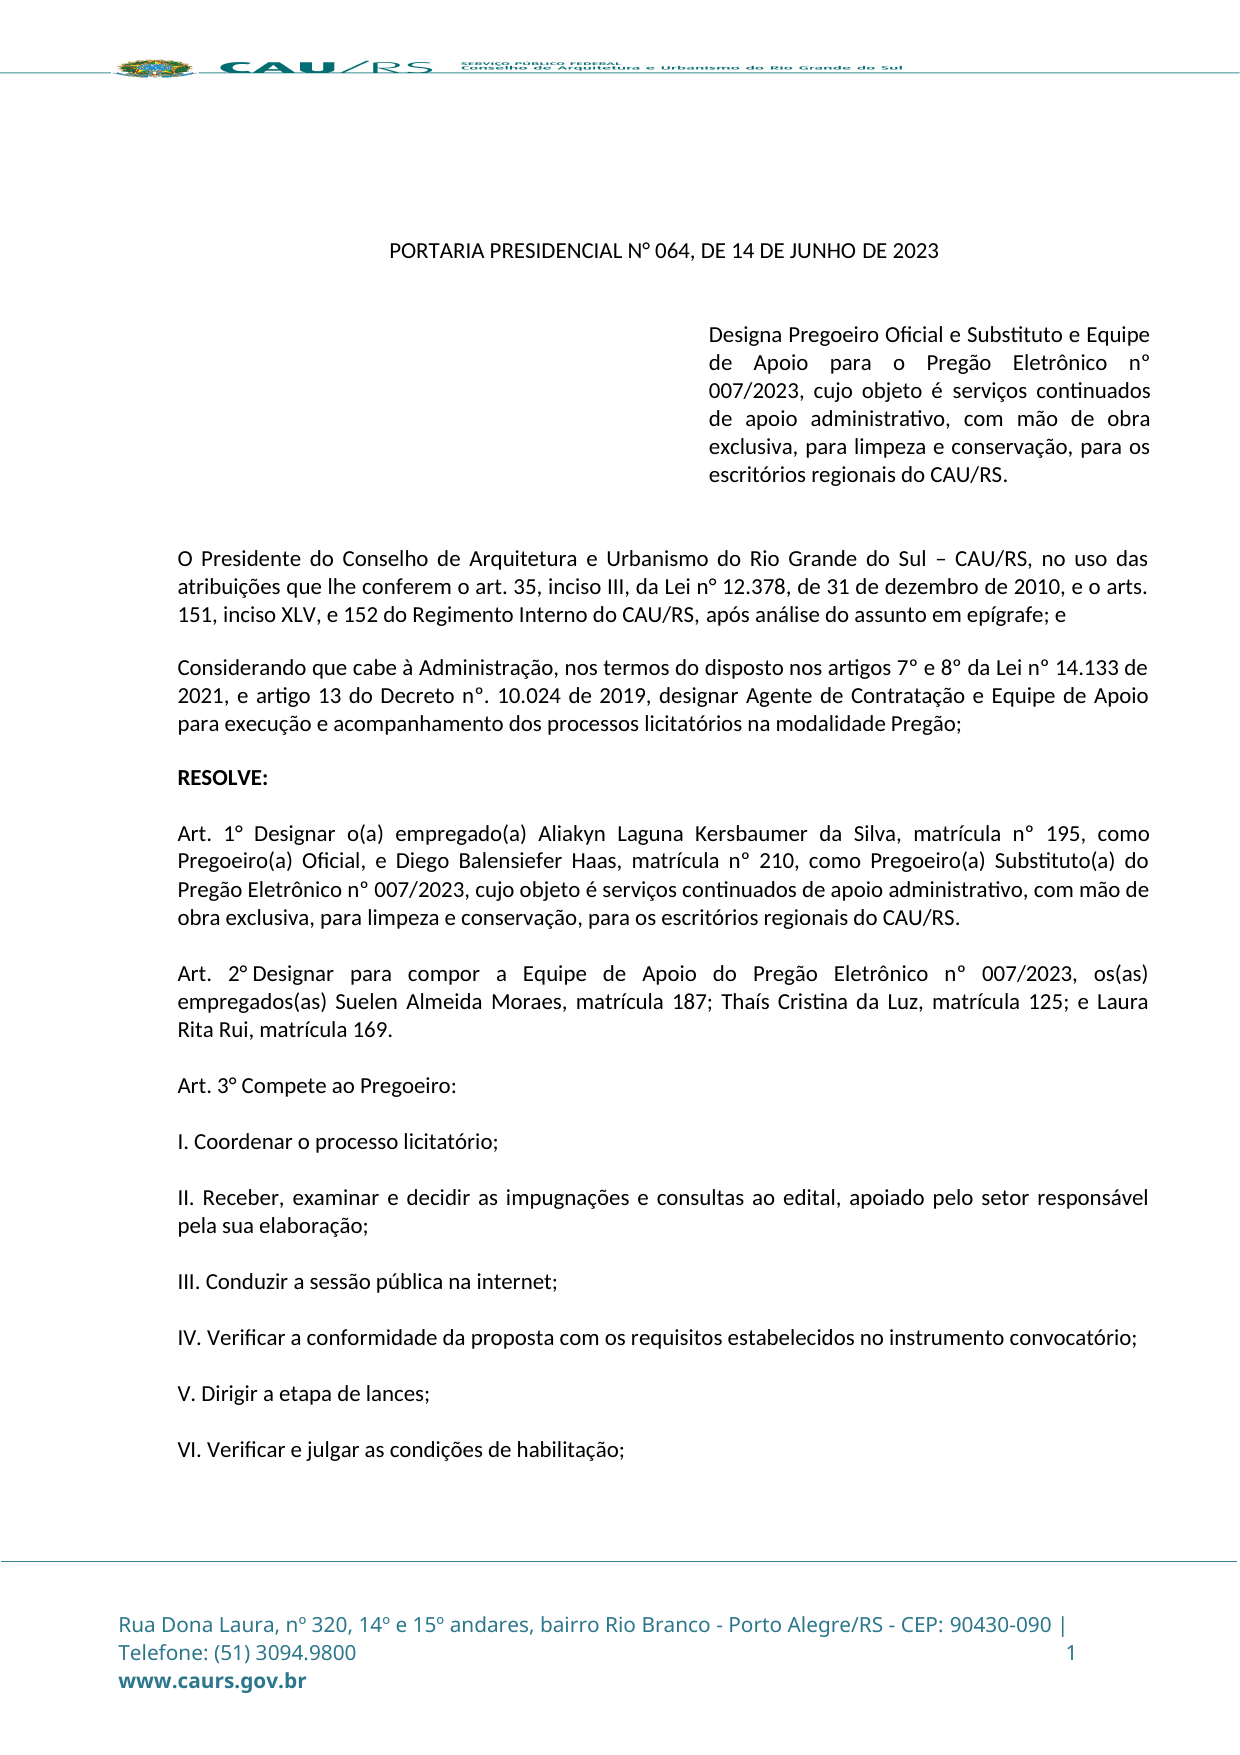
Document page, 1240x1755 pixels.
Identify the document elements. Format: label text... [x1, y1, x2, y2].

text Designa Pregoeiro Oficial e Substituto e Equipe de Apoio para o Pregão Eletrônico nº 007/2023, cujo objeto é serviços continuados de apoio administrativo, com mão de obra exclusiva, para limpeza e conservação, para os escritórios regionais do CAU/RS. [709, 320, 1151, 488]
text PORTARIA PRESIDENCIAL N° 064, DE 14 DE JUNHO DE 2023 [177, 236, 1151, 264]
text Considerando que cabe à Administração, nos termos do disposto nos artigos 7º e 8º da Lei nº 14.133 de 2021, e artigo 13 do Decreto nº. 10.024 de 2019, designar Agente de Contratação e Equipe de Apoio para execução e acompanhamento dos processos licitatórios na modalidade Pregão; [177, 653, 1151, 738]
text Art. 1° Designar o(a) empregado(a) Aliakyn Laguna Kersbaumer da Silva, matrícula nº 195, como Pregoeiro(a) Oficial, e Diego Balensiefer Haas, matrícula nº 210, como Pregoeiro(a) Substituto(a) do Pregão Eletrônico nº 007/2023, cujo objeto é serviços continuados de apoio administrativo, com mão de obra exclusiva, para limpeza e conservação, para os escritórios regionais do CAU/RS. [177, 819, 1151, 931]
text VI. Verificar e julgar as condições de habilitação; [177, 1435, 1151, 1463]
text Art. 3° Compete ao Pregoeiro: [177, 1071, 1151, 1099]
text V. Dirigir a etapa de lances; [177, 1379, 1151, 1407]
text II. Receber, examinar e decidir as impugnações e consultas ao edital, apoiado pelo setor responsável pela sua elaboração; [177, 1183, 1151, 1239]
text IV. Verificar a conformidade da proposta com os requisitos estabelecidos no instrumento convocatório; [177, 1323, 1151, 1351]
text O Presidente do Conselho de Arquitetura e Urbanismo do Rio Grande do Sul – CAU/RS, no uso das atribuições que lhe conferem o art. 35, inciso III, da Lei n° 12.378, de 31 de dezembro de 2010, e o arts. 151, inciso XLV, e 152 do Regimento Interno do CAU/RS, após análise do assunto em epígrafe; e [177, 544, 1151, 628]
text RESOLVE: [177, 763, 1151, 791]
text I. Coordenar o processo licitatório; [177, 1127, 1151, 1155]
text III. Conduzir a sessão pública na internet; [177, 1267, 1151, 1295]
text Art. 2° Designar para compor a Equipe de Apoio do Pregão Eletrônico nº 007/2023, os(as) empregados(as) Suelen Almeida Moraes, matrícula 187; Thaís Cristina da Luz, matrícula 125; e Laura Rita Rui, matrícula 169. [177, 959, 1151, 1043]
